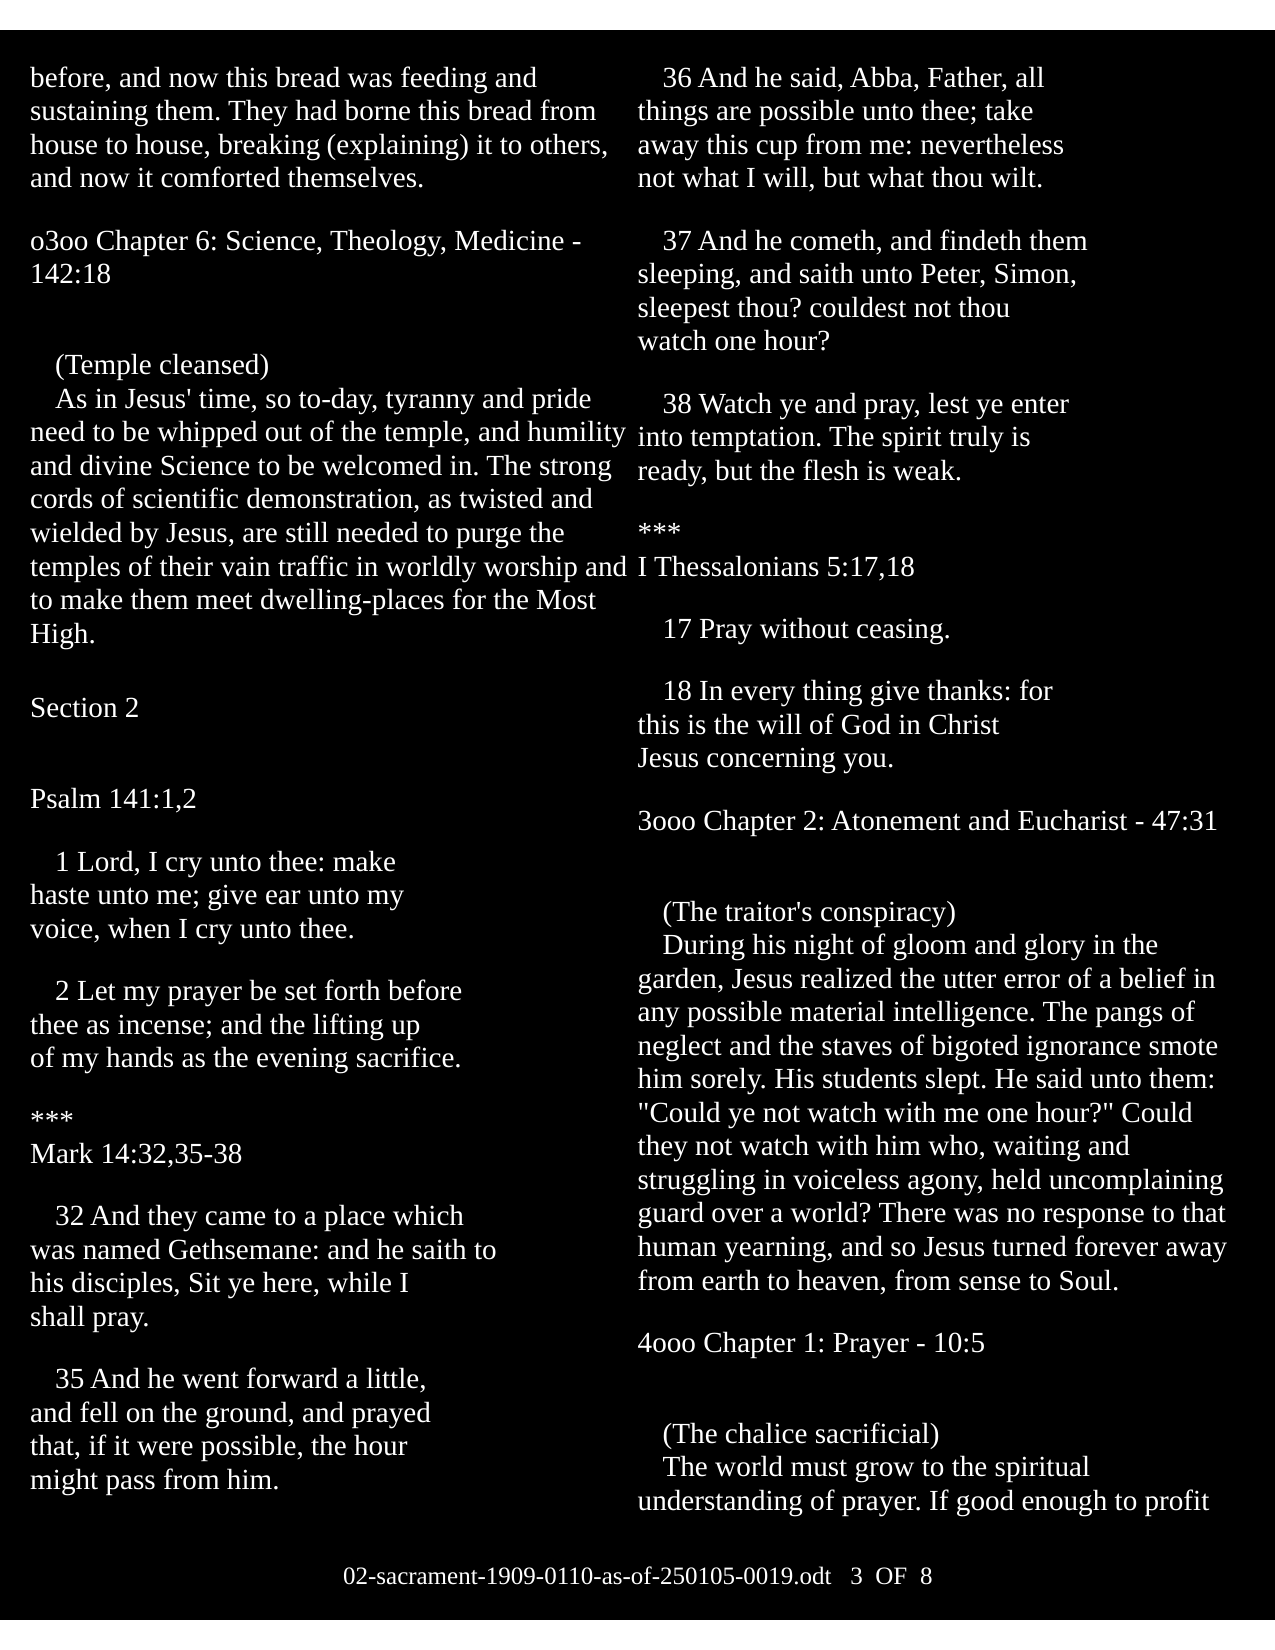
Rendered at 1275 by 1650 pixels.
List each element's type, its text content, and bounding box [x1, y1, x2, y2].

text Psalm 141:1,2 1 Lord, I cry unto thee: make haste unto me; give ear unto my voice, when I cry unto thee. 2 Let my prayer be set forth before thee as incense; and the lifting up of my hands as the evening sacrifice. *** Mark 14:32,35-38 32 And they came to a place which was named Gethsemane: and he saith to his disciples, Sit ye here, while I shall pray. 35 And he went forward a little, and fell on the ground, and prayed that, if it were possible, the hour might pass from him. 36 And he said, Abba, Father, all things are possible unto thee; take away this cup from me: nevertheless not what I will, but what thou wilt. 37 And he cometh, and findeth them sleeping, and saith unto Peter, Simon, sleepest thou? couldest not thou watch one hour? 38 Watch ye and pray, lest ye enter into temptation. The spirit truly is ready, but the flesh is weak. *** I Thessalonians 5:17,18 17 Pray without ceasing. 18 In every thing give thanks: for this is the will of God in Christ Jesus concerning you. 3ooo Chapter 2: Atonement and Eucharist - 47:31 (The traitor's conspiracy) During his night of gloom and glory in the garden, Jesus realized the utter error of a belief in any possible material intelligence. The pangs of neglect and the staves of bigoted ignorance smote him sorely. His students slept. He said unto them: "Could ye not watch with me one hour?" Could they not watch with him who, waiting and struggling in voiceless agony, held uncomplaining guard over a world? There was no response to that human yearning, and so Jesus turned forever away from earth to heaven, from sense to Soul. 4ooo Chapter 1: Prayer - 10:5 (The chalice sacrificial) The world must grow to the spiritual understanding of prayer. If good enough to profit by Jesus' cup of earthly sorrows, God will sustain us under these sorrows. Until we are thus divinely qualified and are willing to drink his cup, millions of vain repetitions will never pour into prayer the unction of Spirit in demonstration of power and "with signs following." Christian Science reveals a necessity for overcoming the world, the flesh, and evil, and thus destroying all error. 4ooo Chapter 1: Prayer - 15:25-30 (Trustworthy beneficence) Christians rejoice in secret beauty and bounty, hidden from the world, but known to God. Self-forgetfulness, purity, and affection are constant prayers. Practice not profession, understanding not belief, gain the ear and right hand of omnipotence and they assuredly call down infinite blessings. [30, 60, 1245, 1524]
text Section 2 [30, 691, 637, 724]
text II Kings 23:21-24 21 #And the king commanded all the people, saying, Keep the passover unto the Lord your God, as it is written in the book of this covenant. 22 Surely there was not holden such a passover from the days of the judges that judged Israel, nor in all the days of the kings of Israel, nor of the kings of Judah; 23 But in the eighteenth year of king Josiah, wherein this passover was holden to the Lord in Jerusalem. 24 #Moreover the workers with familiar spirits, and the wizards, and the images, and the idols, and all the abominations that were spied in the land of Judah and in Jerusalem, did Josiah put away, that he might perform the words of the law which were written in the book that Hilkiah the priest found in the house of the Lord. *** John 2:13-16 13 #And the Jews' passover was at hand, and Jesus went up to Jerusalem, 14 And found in the temple those that sold oxen and sheep and doves, and the changers of money sitting: 15 And when he had made a scourge of small cords, he drove them all out of the temple, and the sheep, and the oxen; and poured out the changers' money, and overthrew the tables; 16 And said unto them that sold doves, Take these things hence; make not my Father's house an house of merchandise. *** I Corinthians 5:7,8 7 Purge out therefore the old leaven, that ye may be a new lump, as ye are unleavened. For even Christ our passover is sacrificed for us: 8 Therefore let us keep the feast, not with old leaven, neither with the leaven of malice and wickedness; but with the unleavened bread of sincerity and truth. 597:3-4 Chapter 17: Glossary (VEIL) The Judaic religion consisted mostly of rites and ceremonies. o3oo Chapter 6: Science, Theology, Medicine - 135:26 (The unity of Science and Christianity) Christianity as Jesus taught it was not a creed, nor a system of ceremonies, nor a special gift from a ritualistic Jehovah; but it was the demonstration of divine Love casting out error and healing the sick, not merely in the name of Christ, or Truth, but in demonstration of Truth, as must be the case in the cycles of divine light. 3ooo Chapter 2: Atonement and Eucharist - 32:28-12 (Jesus' sad repast) The Passover, which Jesus ate with his disciples in the month Nisan on the night before his crucifixion, was a mournful occasion, a sad supper taken at the close of day, in the twilight of a glorious career with shadows fast falling around; and this supper closed forever Jesus' ritualism or concessions to matter. (Heavenly supplies) His followers, sorrowful and silent, anticipating the hour of their Master's betrayal, partook of the heavenly manna, which of old had fed in the wilderness the persecuted followers of Truth. Their bread indeed came down from heaven. It was the great truth of spiritual being, healing the sick and casting out error. Their Master had explained it all before, and now this bread was feeding and sustaining them. They had borne this bread from house to house, breaking (explaining) it to others, and now it comforted themselves. o3oo Chapter 6: Science, Theology, Medicine - 142:18 (Temple cleansed) As in Jesus' time, so to-day, tyranny and pride need to be whipped out of the temple, and humility and divine Science to be welcomed in. The strong cords of scientific demonstration, as twisted and wielded by Jesus, are still needed to purge the temples of their vain traffic in worldly worship and to make them meet dwelling-places for the Most High. [30, 60, 637, 649]
